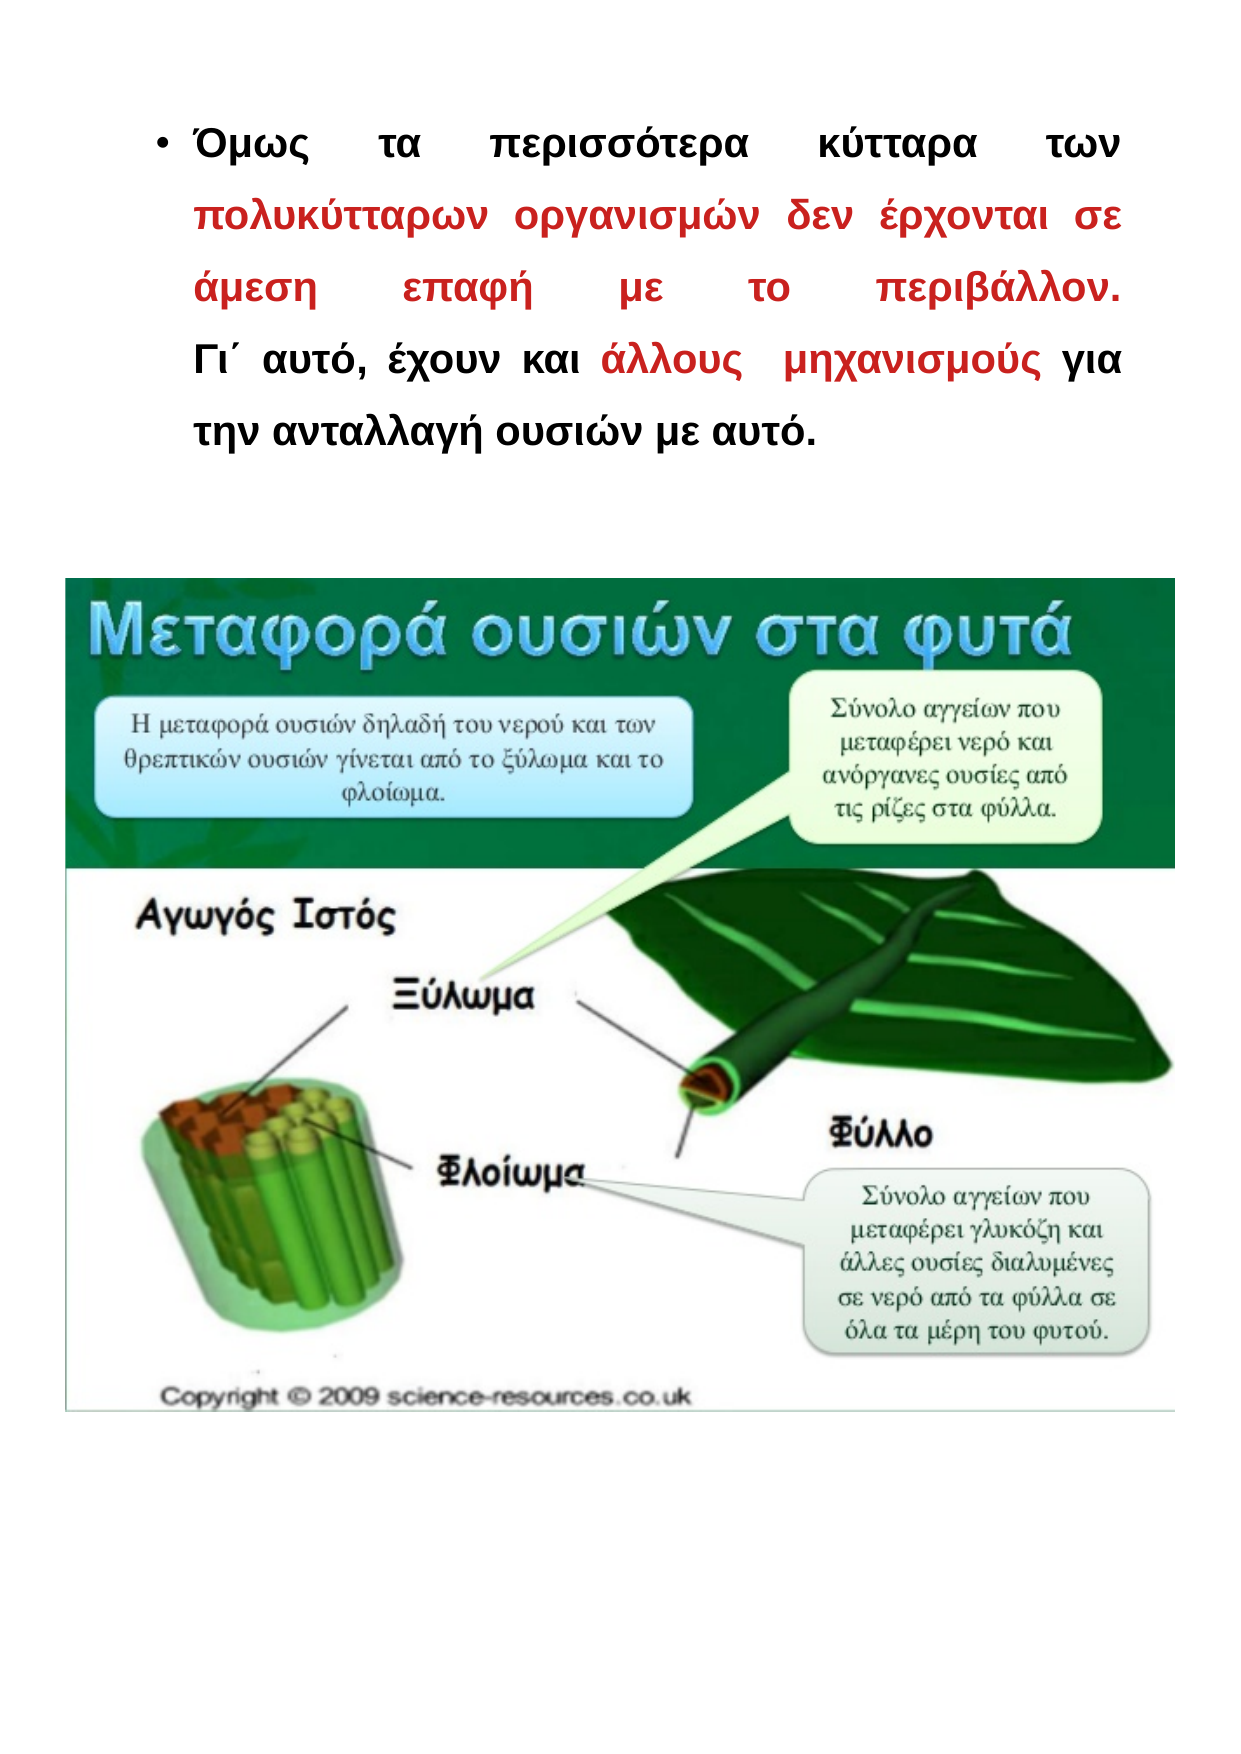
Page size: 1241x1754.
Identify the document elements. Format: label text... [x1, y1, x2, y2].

list Όμως τα περισσότερα κύτταρα των πολυκύτταρων οργανισμών δεν έρχονται σε άμεση επαφή με το περιβάλλον. Γι΄ αυτό, έχουν και άλλους μηχανισμούς για την ανταλλαγή ουσιών με αυτό. [156, 118, 1122, 454]
picture [65, 578, 1175, 1412]
